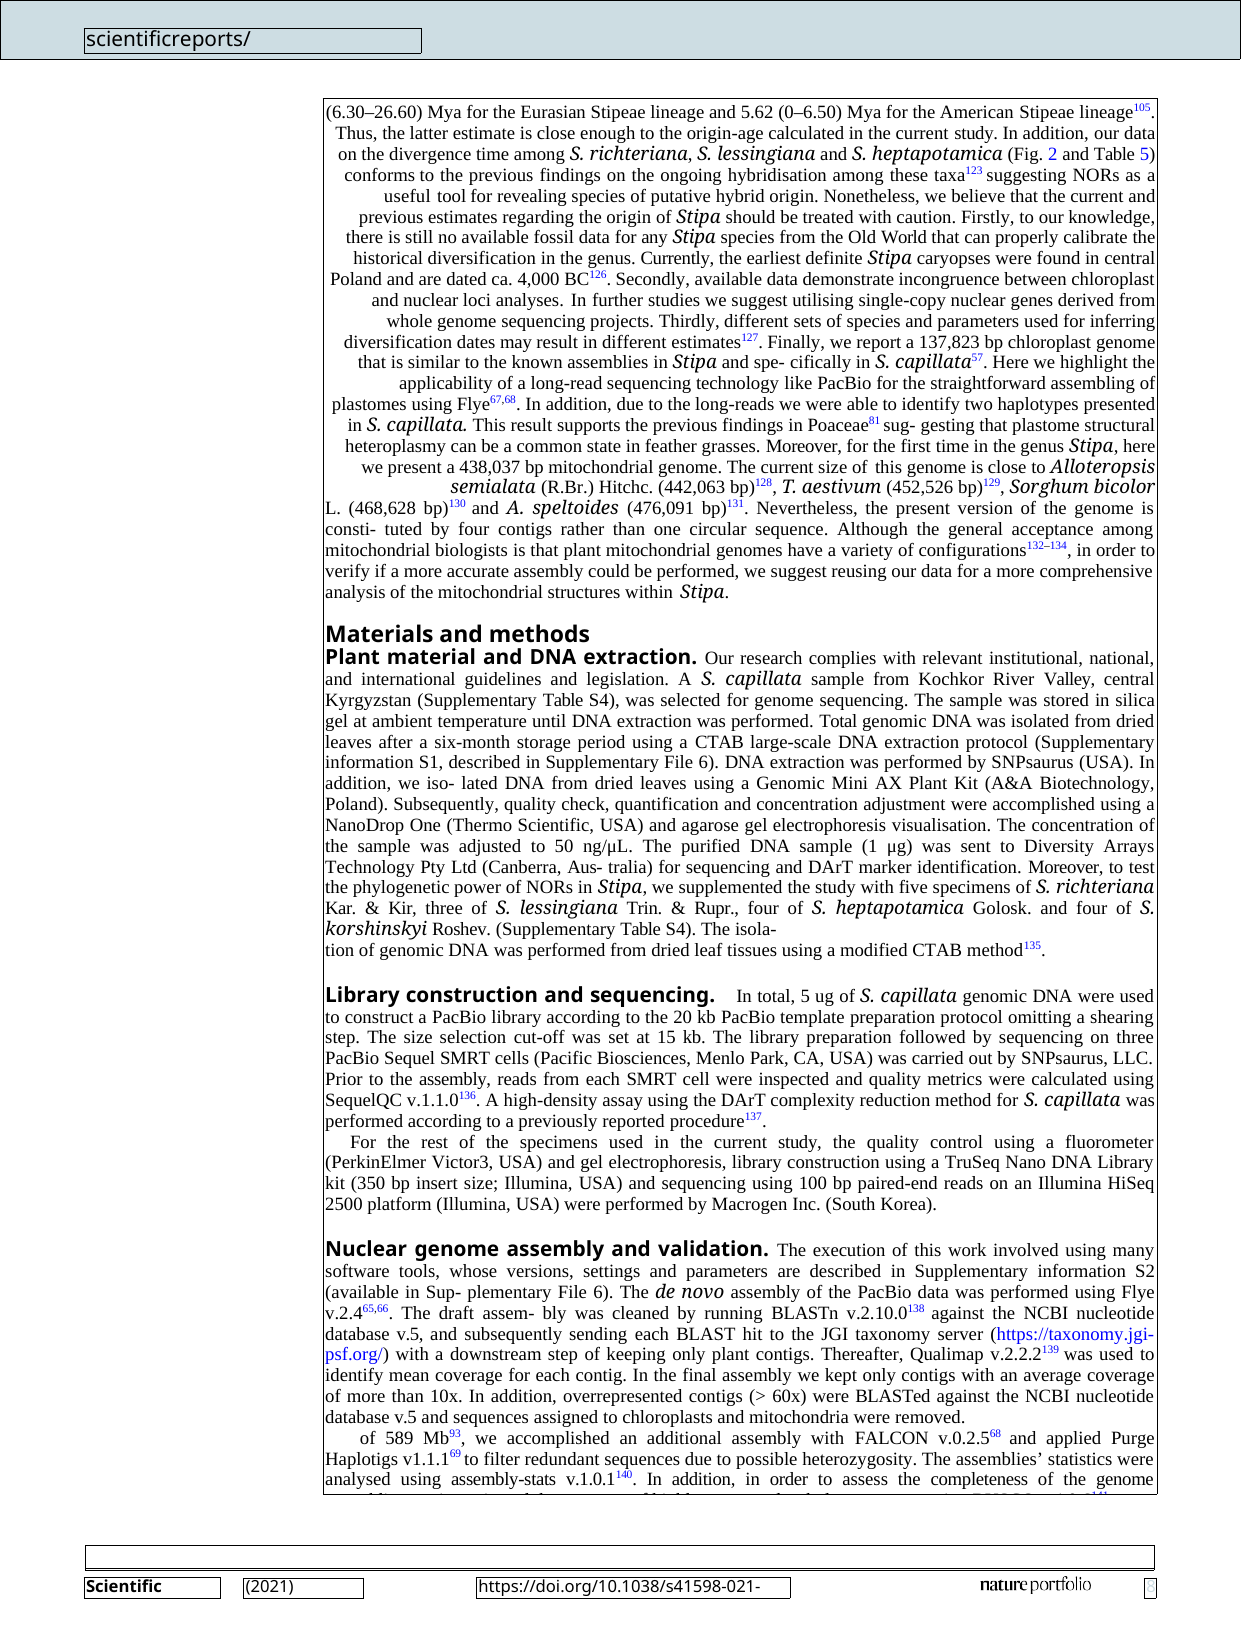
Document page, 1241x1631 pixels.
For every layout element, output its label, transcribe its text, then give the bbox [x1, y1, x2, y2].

text (6.30–26.60) Mya for the Eurasian Stipeae lineage and 5.62 (0–6.50) Mya for the American Stipeae lineage105. Thus, the latter estimate is close enough to the origin-age calculated in the current study. In addition, our data on the divergence time among S. richteriana, S. lessingiana and S. heptapotamica (Fig. 2 and Table 5) conforms to the previous findings on the ongoing hybridisation among these taxa123 suggesting NORs as a useful tool for revealing species of putative hybrid origin. Nonetheless, we believe that the current and previous estimates regarding the origin of Stipa should be treated with caution. Firstly, to our knowledge, there is still no available fossil data for any Stipa species from the Old World that can properly calibrate the historical diversification in the genus. Currently, the earliest definite Stipa caryopses were found in central Poland and are dated ca. 4,000 BC126. Secondly, available data demonstrate incongruence between chloroplast and nuclear loci analyses. In further studies we suggest utilising single-copy nuclear genes derived from whole genome sequencing projects. Thirdly, different sets of species and parameters used for inferring diversification dates may result in different estimates127. Finally, we report a 137,823 bp chloroplast genome that is similar to the known assemblies in Stipa and spe- cifically in S. capillata57. Here we highlight the applicability of a long-read sequencing technology like PacBio for the straightforward assembling of plastomes using Flye67,68. In addition, due to the long-reads we were able to identify two haplotypes presented in S. capillata. This result supports the previous findings in Poaceae81 sug- gesting that plastome structural heteroplasmy can be a common state in feather grasses. Moreover, for the first time in the genus Stipa, here we present a 438,037 bp mitochondrial genome. The current size of this genome is close to Alloteropsis semialata (R.Br.) Hitchc. (442,063 bp)128, T. aestivum (452,526 bp)129, Sorghum bicolor [324, 102, 1155, 498]
text Library construction and sequencing. In total, 5 ug of S. capillata genomic DNA were used to construct a PacBio library according to the 20 kb PacBio template preparation protocol omitting a shearing step. The size selection cut-off was set at 15 kb. The library preparation followed by sequencing on three PacBio Sequel SMRT cells (Pacific Biosciences, Menlo Park, CA, USA) was carried out by SNPsaurus, LLC. Prior to the assembly, reads from each SMRT cell were inspected and quality metrics were calculated using SequelQC v.1.1.0136. A high-density assay using the DArT complexity reduction method for S. capillata was performed according to a previously reported procedure137. [325, 986, 1155, 1131]
text tion of genomic DNA was performed from dried leaf tissues using a modified CTAB method135. [325, 940, 1157, 960]
text https://doi.org/10.1038/s41598-021-94068-w [478, 1578, 790, 1598]
text Nuclear genome assembly and validation. The execution of this work involved using many software tools, whose versions, settings and parameters are described in Supplementary information S2 (available in Sup- plementary File 6). The de novo assembly of the PacBio data was performed using Flye v.2.465,66. The draft assem- bly was cleaned by running BLASTn v.2.10.0138 against the NCBI nucleotide database v.5, and subsequently sending each BLAST hit to the JGI taxonomy server (https://taxonomy.jgi-psf.org/) with a downstream step of keeping only plant contigs. Thereafter, Qualimap v.2.2.2139 was used to identify mean coverage for each contig. In the final assembly we kept only contigs with an average coverage of more than 10x. In addition, overrepresented contigs (> 60x) were BLASTed against the NCBI nucleotide database v.5 and sequences assigned to chloroplasts and mitochondria were removed. [325, 1240, 1155, 1427]
text L. (468,628 bp)130 and A. speltoides (476,091 bp)131. Nevertheless, the present version of the genome is consti- tuted by four contigs rather than one circular sequence. Although the general acceptance among mitochondrial biologists is that plant mitochondrial genomes have a variety of configurations132–134, in order to verify if a more accurate assembly could be performed, we suggest reusing our data for a more comprehensive analysis of the mitochondrial structures within Stipa. [325, 498, 1155, 602]
text Due to the final assembly performed with Flye v.2.4 being roughly twice bigger than an expected monoploid genome size of 589 Mb93, we accomplished an additional assembly with FALCON v.0.2.568 and applied Purge Haplotigs v1.1.169 to filter redundant sequences due to possible heterozygosity. The assemblies’ statistics were analysed using assembly-stats v.1.0.1140. In addition, in order to assess the completeness of the genome assemblies, we investigated the presence of highly conserved orthologous genes using BUSCO v.4.0.6141. [325, 1427, 1155, 1494]
text Materials and methods [325, 622, 1157, 647]
text Plant material and DNA extraction. Our research complies with relevant institutional, national, and international guidelines and legislation. A S. capillata sample from Kochkor River Valley, central Kyrgyzstan (Supplementary Table S4), was selected for genome sequencing. The sample was stored in silica gel at ambient temperature until DNA extraction was performed. Total genomic DNA was isolated from dried leaves after a six-month storage period using a CTAB large-scale DNA extraction protocol (Supplementary information S1, described in Supplementary File 6). DNA extraction was performed by SNPsaurus (USA). In addition, we iso- lated DNA from dried leaves using a Genomic Mini AX Plant Kit (A&A Biotechnology, Poland). Subsequently, quality check, quantification and concentration adjustment were accomplished using a NanoDrop One (Thermo Scientific, USA) and agarose gel electrophoresis visualisation. The concentration of the sample was adjusted to 50 ng/μL. The purified DNA sample (1 μg) was sent to Diversity Arrays Technology Pty Ltd (Canberra, Aus- tralia) for sequencing and DArT marker identification. Moreover, to test the phylogenetic power of NORs in Stipa, we supplemented the study with five specimens of S. richteriana Kar. & Kir, three of S. lessingiana Trin. & Rupr., four of S. heptapotamica Golosk. and four of S. korshinskyi Roshev. (Supplementary Table S4). The isola- [325, 648, 1155, 940]
text www.nature.com/scientificreports/ [86, 29, 421, 53]
text Scientific Reports | [86, 1578, 220, 1598]
text (2021) 11:15345 | [245, 1579, 363, 1598]
picture [980, 1576, 1091, 1594]
text 8 [1146, 1579, 1156, 1596]
text For the rest of the specimens used in the current study, the quality control using a fluorometer (PerkinElmer Victor3, USA) and gel electrophoresis, library construction using a TruSeq Nano DNA Library kit (350 bp insert size; Illumina, USA) and sequencing using 100 bp paired-end reads on an Illumina HiSeq 2500 platform (Illumina, USA) were performed by Macrogen Inc. (South Korea). [325, 1131, 1155, 1215]
